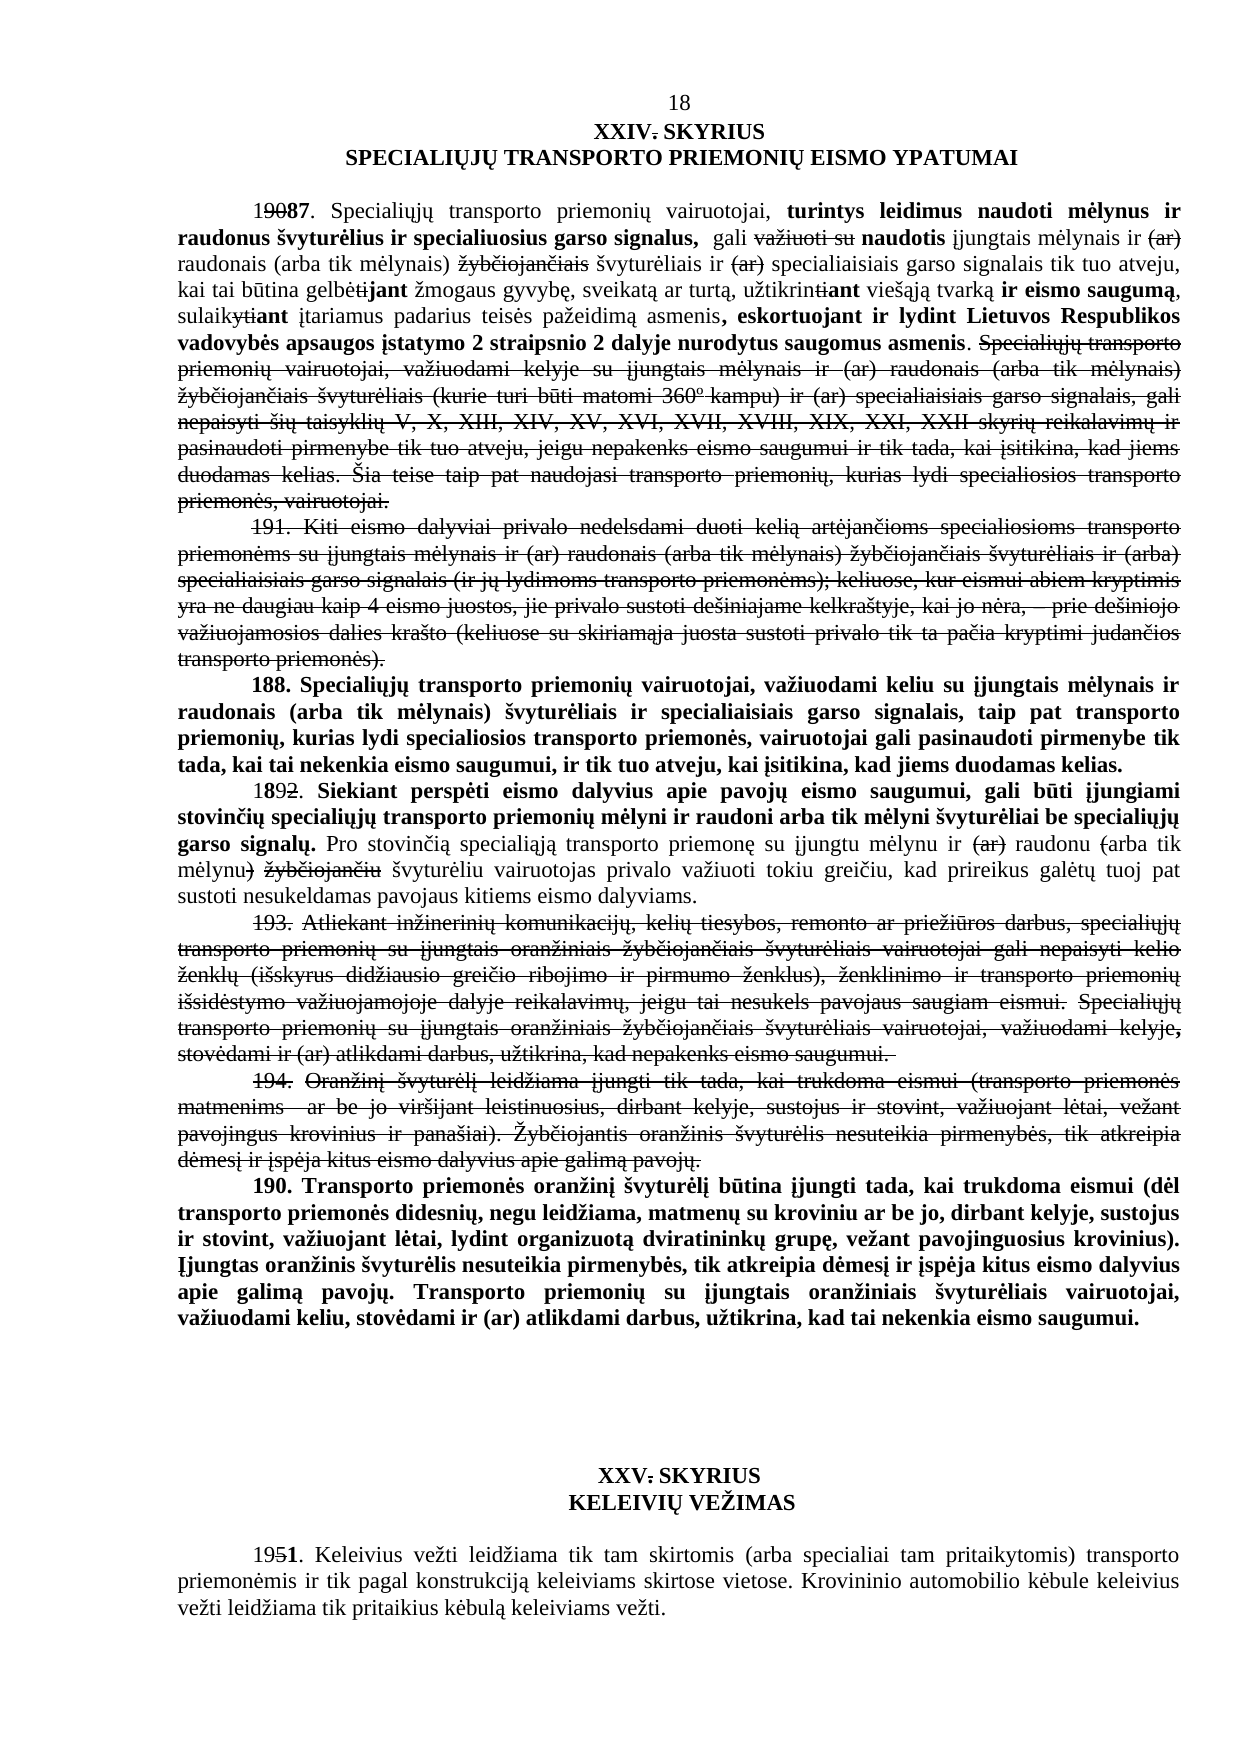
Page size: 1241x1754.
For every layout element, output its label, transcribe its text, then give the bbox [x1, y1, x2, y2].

text 1892. Siekiant perspėti eismo dalyvius apie pavojų eismo saugumui, gali būti įjungiami stovinčių specialiųjų transporto priemonių mėlyni ir raudoni arba tik mėlyni švyturėliai be specialiųjų garso signalų. Pro stovinčią specialiąją transporto priemonę su įjungtu mėlynu ir (ar) raudonu (arba tik mėlynu) žybčiojančiu švyturėliu vairuotojas privalo važiuoti tokiu greičiu, kad prireikus galėtų tuoj pat sustoti nesukeldamas pavojaus kitiems eismo dalyviams. [177, 777, 1181, 909]
text SPECIALIŲJŲ TRANSPORTO PRIEMONIŲ EISMO YPATUMAI [177, 144, 1181, 171]
text 193. Atliekant inžinerinių komunikacijų, kelių tiesybos, remonto ar priežiūros darbus, specialiųjų transporto priemonių su įjungtais oranžiniais žybčiojančiais švyturėliais vairuotojai gali nepaisyti kelio ženklų (išskyrus didžiausio greičio ribojimo ir pirmumo ženklus), ženklinimo ir transporto priemonių išsidėstymo važiuojamojoje dalyje reikalavimų, jeigu tai nesukels pavojaus saugiam eismui. Specialiųjų transporto priemonių su įjungtais oranžiniais žybčiojančiais švyturėliais vairuotojai, važiuodami kelyje, stovėdami ir (ar) atlikdami darbus, užtikrina, kad nepakenks eismo saugumui. [177, 909, 1181, 949]
text 191. Kiti eismo dalyviai privalo nedelsdami duoti kelią artėjančioms specialiosioms transporto priemonėms su įjungtais mėlynais ir (ar) raudonais (arba tik mėlynais) žybčiojančiais švyturėliais ir (arba) specialiaisiais garso signalais (ir jų lydimoms transporto priemonėms); keliuose, kur eismui abiem kryptimis yra ne daugiau kaip 4 eismo juostos, jie privalo sustoti dešiniajame kelkraštyje, kai jo nėra, – prie dešiniojo važiuojamosios dalies krašto (keliuose su skiriamąja juosta sustoti privalo tik ta pačia kryptimi judančios transporto priemonės). [177, 555, 1181, 580]
text 1951. Keleivius vežti leidžiama tik tam skirtomis (arba specialiai tam pritaikytomis) transporto priemonėmis ir tik pagal konstrukciją keleiviams skirtose vietose. Krovininio automobilio kėbule keleivius vežti leidžiama tik pritaikius kėbulą keleiviams vežti. [177, 1541, 1181, 1620]
text 193. Atliekant inžinerinių komunikacijų, kelių tiesybos, remonto ar priežiūros darbus, specialiųjų transporto priemonių su įjungtais oranžiniais žybčiojančiais švyturėliais vairuotojai gali nepaisyti kelio ženklų (išskyrus didžiausio greičio ribojimo ir pirmumo ženklus), ženklinimo ir transporto priemonių išsidėstymo važiuojamojoje dalyje reikalavimų, jeigu tai nesukels pavojaus saugiam eismui. Specialiųjų transporto priemonių su įjungtais oranžiniais žybčiojančiais švyturėliais vairuotojai, važiuodami kelyje, stovėdami ir (ar) atlikdami darbus, užtikrina, kad nepakenks eismo saugumui. [177, 1030, 1181, 1067]
text XXIV. SKYRIUS [177, 118, 1181, 144]
text KELEIVIŲ VEŽIMAS [177, 1488, 1181, 1515]
text 190. Transporto priemonės oranžinį švyturėlį būtina įjungti tada, kai trukdoma eismui (dėl transporto priemonės didesnių, negu leidžiama, matmenų su kroviniu ar be jo, dirbant kelyje, sustojus ir stovint, važiuojant lėtai, lydint organizuotą dviratininkų grupę, vežant pavojinguosius krovinius). Įjungtas oranžinis švyturėlis nesuteikia pirmenybės, tik atkreipia dėmesį ir įspėja kitus eismo dalyvius apie galimą pavojų. Transporto priemonių su įjungtais oranžiniais švyturėliais vairuotojai, važiuodami keliu, stovėdami ir (ar) atlikdami darbus, užtikrina, kad tai nekenkia eismo saugumui. [177, 1172, 1181, 1330]
text 191. Kiti eismo dalyviai privalo nedelsdami duoti kelią artėjančioms specialiosioms transporto priemonėms su įjungtais mėlynais ir (ar) raudonais (arba tik mėlynais) žybčiojančiais švyturėliais ir (arba) specialiaisiais garso signalais (ir jų lydimoms transporto priemonėms); keliuose, kur eismui abiem kryptimis yra ne daugiau kaip 4 eismo juostos, jie privalo sustoti dešiniajame kelkraštyje, kai jo nėra, – prie dešiniojo važiuojamosios dalies krašto (keliuose su skiriamąja juosta sustoti privalo tik ta pačia kryptimi judančios transporto priemonės). [177, 581, 1181, 633]
text XXV. SKYRIUS [177, 1462, 1181, 1488]
text 194. Oranžinį švyturėlį leidžiama įjungti tik tada, kai trukdoma eismui (transporto priemonės matmenims ar be jo viršijant leistinuosius, dirbant kelyje, sustojus ir stovint, važiuojant lėtai, vežant pavojingus krovinius ir panašiai). Žybčiojantis oranžinis švyturėlis nesuteikia pirmenybės, tik atkreipia dėmesį ir įspėja kitus eismo dalyvius apie galimą pavojų. [177, 1067, 1181, 1108]
text 191. Kiti eismo dalyviai privalo nedelsdami duoti kelią artėjančioms specialiosioms transporto priemonėms su įjungtais mėlynais ir (ar) raudonais (arba tik mėlynais) žybčiojančiais švyturėliais ir (arba) specialiaisiais garso signalais (ir jų lydimoms transporto priemonėms); keliuose, kur eismui abiem kryptimis yra ne daugiau kaip 4 eismo juostos, jie privalo sustoti dešiniajame kelkraštyje, kai jo nėra, – prie dešiniojo važiuojamosios dalies krašto (keliuose su skiriamąja juosta sustoti privalo tik ta pačia kryptimi judančios transporto priemonės). [177, 634, 1181, 672]
text 193. Atliekant inžinerinių komunikacijų, kelių tiesybos, remonto ar priežiūros darbus, specialiųjų transporto priemonių su įjungtais oranžiniais žybčiojančiais švyturėliais vairuotojai gali nepaisyti kelio ženklų (išskyrus didžiausio greičio ribojimo ir pirmumo ženklus), ženklinimo ir transporto priemonių išsidėstymo važiuojamojoje dalyje reikalavimų, jeigu tai nesukels pavojaus saugiam eismui. Specialiųjų transporto priemonių su įjungtais oranžiniais žybčiojančiais švyturėliais vairuotojai, važiuodami kelyje, stovėdami ir (ar) atlikdami darbus, užtikrina, kad nepakenks eismo saugumui. [177, 950, 1181, 976]
text 19087. Specialiųjų transporto priemonių vairuotojai, turintys leidimus naudoti mėlynus ir raudonus švyturėlius ir specialiuosius garso signalus, gali važiuoti su naudotis įjungtais mėlynais ir (ar) raudonais (arba tik mėlynais) žybčiojančiais švyturėliais ir (ar) specialiaisiais garso signalais tik tuo atveju, kai tai būtina gelbėtijant žmogaus gyvybę, sveikatą ar turtą, užtikrintiant viešąją tvarką ir eismo saugumą, sulaikytiant įtariamus padarius teisės pažeidimą asmenis, eskortuojant ir lydint Lietuvos Respublikos vadovybės apsaugos įstatymo 2 straipsnio 2 dalyje nurodytus saugomus asmenis. Specialiųjų transporto priemonių vairuotojai, važiuodami kelyje su įjungtais mėlynais ir (ar) raudonais (arba tik mėlynais) žybčiojančiais švyturėliais (kurie turi būti matomi 360º kampu) ir (ar) specialiaisiais garso signalais, gali nepaisyti šių taisyklių V, X, XIII, XIV, XV, XVI, XVII, XVIII, XIX, XXI, XXII skyrių reikalavimų ir pasinaudoti pirmenybe tik tuo atveju, jeigu nepakenks eismo saugumui ir tik tada, kai įsitikina, kad jiems duodamas kelias. Šia teise taip pat naudojasi transporto priemonių, kurias lydi specialiosios transporto priemonės, vairuotojai. [177, 371, 1181, 396]
text 191. Kiti eismo dalyviai privalo nedelsdami duoti kelią artėjančioms specialiosioms transporto priemonėms su įjungtais mėlynais ir (ar) raudonais (arba tik mėlynais) žybčiojančiais švyturėliais ir (arba) specialiaisiais garso signalais (ir jų lydimoms transporto priemonėms); keliuose, kur eismui abiem kryptimis yra ne daugiau kaip 4 eismo juostos, jie privalo sustoti dešiniajame kelkraštyje, kai jo nėra, – prie dešiniojo važiuojamosios dalies krašto (keliuose su skiriamąja juosta sustoti privalo tik ta pačia kryptimi judančios transporto priemonės). [177, 513, 1181, 554]
text 19087. Specialiųjų transporto priemonių vairuotojai, turintys leidimus naudoti mėlynus ir raudonus švyturėlius ir specialiuosius garso signalus, gali važiuoti su naudotis įjungtais mėlynais ir (ar) raudonais (arba tik mėlynais) žybčiojančiais švyturėliais ir (ar) specialiaisiais garso signalais tik tuo atveju, kai tai būtina gelbėtijant žmogaus gyvybę, sveikatą ar turtą, užtikrintiant viešąją tvarką ir eismo saugumą, sulaikytiant įtariamus padarius teisės pažeidimą asmenis, eskortuojant ir lydint Lietuvos Respublikos vadovybės apsaugos įstatymo 2 straipsnio 2 dalyje nurodytus saugomus asmenis. Specialiųjų transporto priemonių vairuotojai, važiuodami kelyje su įjungtais mėlynais ir (ar) raudonais (arba tik mėlynais) žybčiojančiais švyturėliais (kurie turi būti matomi 360º kampu) ir (ar) specialiaisiais garso signalais, gali nepaisyti šių taisyklių V, X, XIII, XIV, XV, XVI, XVII, XVIII, XIX, XXI, XXII skyrių reikalavimų ir pasinaudoti pirmenybe tik tuo atveju, jeigu nepakenks eismo saugumui ir tik tada, kai įsitikina, kad jiems duodamas kelias. Šia teise taip pat naudojasi transporto priemonių, kurias lydi specialiosios transporto priemonės, vairuotojai. [177, 476, 1181, 513]
text 194. Oranžinį švyturėlį leidžiama įjungti tik tada, kai trukdoma eismui (transporto priemonės matmenims ar be jo viršijant leistinuosius, dirbant kelyje, sustojus ir stovint, važiuojant lėtai, vežant pavojingus krovinius ir panašiai). Žybčiojantis oranžinis švyturėlis nesuteikia pirmenybės, tik atkreipia dėmesį ir įspėja kitus eismo dalyvius apie galimą pavojų. [177, 1109, 1181, 1134]
text 194. Oranžinį švyturėlį leidžiama įjungti tik tada, kai trukdoma eismui (transporto priemonės matmenims ar be jo viršijant leistinuosius, dirbant kelyje, sustojus ir stovint, važiuojant lėtai, vežant pavojingus krovinius ir panašiai). Žybčiojantis oranžinis švyturėlis nesuteikia pirmenybės, tik atkreipia dėmesį ir įspėja kitus eismo dalyvius apie galimą pavojų. [177, 1135, 1181, 1172]
text 193. Atliekant inžinerinių komunikacijų, kelių tiesybos, remonto ar priežiūros darbus, specialiųjų transporto priemonių su įjungtais oranžiniais žybčiojančiais švyturėliais vairuotojai gali nepaisyti kelio ženklų (išskyrus didžiausio greičio ribojimo ir pirmumo ženklus), ženklinimo ir transporto priemonių išsidėstymo važiuojamojoje dalyje reikalavimų, jeigu tai nesukels pavojaus saugiam eismui. Specialiųjų transporto priemonių su įjungtais oranžiniais žybčiojančiais švyturėliais vairuotojai, važiuodami kelyje, stovėdami ir (ar) atlikdami darbus, užtikrina, kad nepakenks eismo saugumui. [177, 977, 1181, 1029]
text 188. Specialiųjų transporto priemonių vairuotojai, važiuodami keliu su įjungtais mėlynais ir raudonais (arba tik mėlynais) švyturėliais ir specialiaisiais garso signalais, taip pat transporto priemonių, kurias lydi specialiosios transporto priemonės, vairuotojai gali pasinaudoti pirmenybe tik tada, kai tai nekenkia eismo saugumui, ir tik tuo atveju, kai įsitikina, kad jiems duodamas kelias. [177, 672, 1181, 777]
text 19087. Specialiųjų transporto priemonių vairuotojai, turintys leidimus naudoti mėlynus ir raudonus švyturėlius ir specialiuosius garso signalus, gali važiuoti su naudotis įjungtais mėlynais ir (ar) raudonais (arba tik mėlynais) žybčiojančiais švyturėliais ir (ar) specialiaisiais garso signalais tik tuo atveju, kai tai būtina gelbėtijant žmogaus gyvybę, sveikatą ar turtą, užtikrintiant viešąją tvarką ir eismo saugumą, sulaikytiant įtariamus padarius teisės pažeidimą asmenis, eskortuojant ir lydint Lietuvos Respublikos vadovybės apsaugos įstatymo 2 straipsnio 2 dalyje nurodytus saugomus asmenis. Specialiųjų transporto priemonių vairuotojai, važiuodami kelyje su įjungtais mėlynais ir (ar) raudonais (arba tik mėlynais) žybčiojančiais švyturėliais (kurie turi būti matomi 360º kampu) ir (ar) specialiaisiais garso signalais, gali nepaisyti šių taisyklių V, X, XIII, XIV, XV, XVI, XVII, XVIII, XIX, XXI, XXII skyrių reikalavimų ir pasinaudoti pirmenybe tik tuo atveju, jeigu nepakenks eismo saugumui ir tik tada, kai įsitikina, kad jiems duodamas kelias. Šia teise taip pat naudojasi transporto priemonių, kurias lydi specialiosios transporto priemonės, vairuotojai. [177, 197, 1181, 370]
text 19087. Specialiųjų transporto priemonių vairuotojai, turintys leidimus naudoti mėlynus ir raudonus švyturėlius ir specialiuosius garso signalus, gali važiuoti su naudotis įjungtais mėlynais ir (ar) raudonais (arba tik mėlynais) žybčiojančiais švyturėliais ir (ar) specialiaisiais garso signalais tik tuo atveju, kai tai būtina gelbėtijant žmogaus gyvybę, sveikatą ar turtą, užtikrintiant viešąją tvarką ir eismo saugumą, sulaikytiant įtariamus padarius teisės pažeidimą asmenis, eskortuojant ir lydint Lietuvos Respublikos vadovybės apsaugos įstatymo 2 straipsnio 2 dalyje nurodytus saugomus asmenis. Specialiųjų transporto priemonių vairuotojai, važiuodami kelyje su įjungtais mėlynais ir (ar) raudonais (arba tik mėlynais) žybčiojančiais švyturėliais (kurie turi būti matomi 360º kampu) ir (ar) specialiaisiais garso signalais, gali nepaisyti šių taisyklių V, X, XIII, XIV, XV, XVI, XVII, XVIII, XIX, XXI, XXII skyrių reikalavimų ir pasinaudoti pirmenybe tik tuo atveju, jeigu nepakenks eismo saugumui ir tik tada, kai įsitikina, kad jiems duodamas kelias. Šia teise taip pat naudojasi transporto priemonių, kurias lydi specialiosios transporto priemonės, vairuotojai. [177, 397, 1181, 475]
